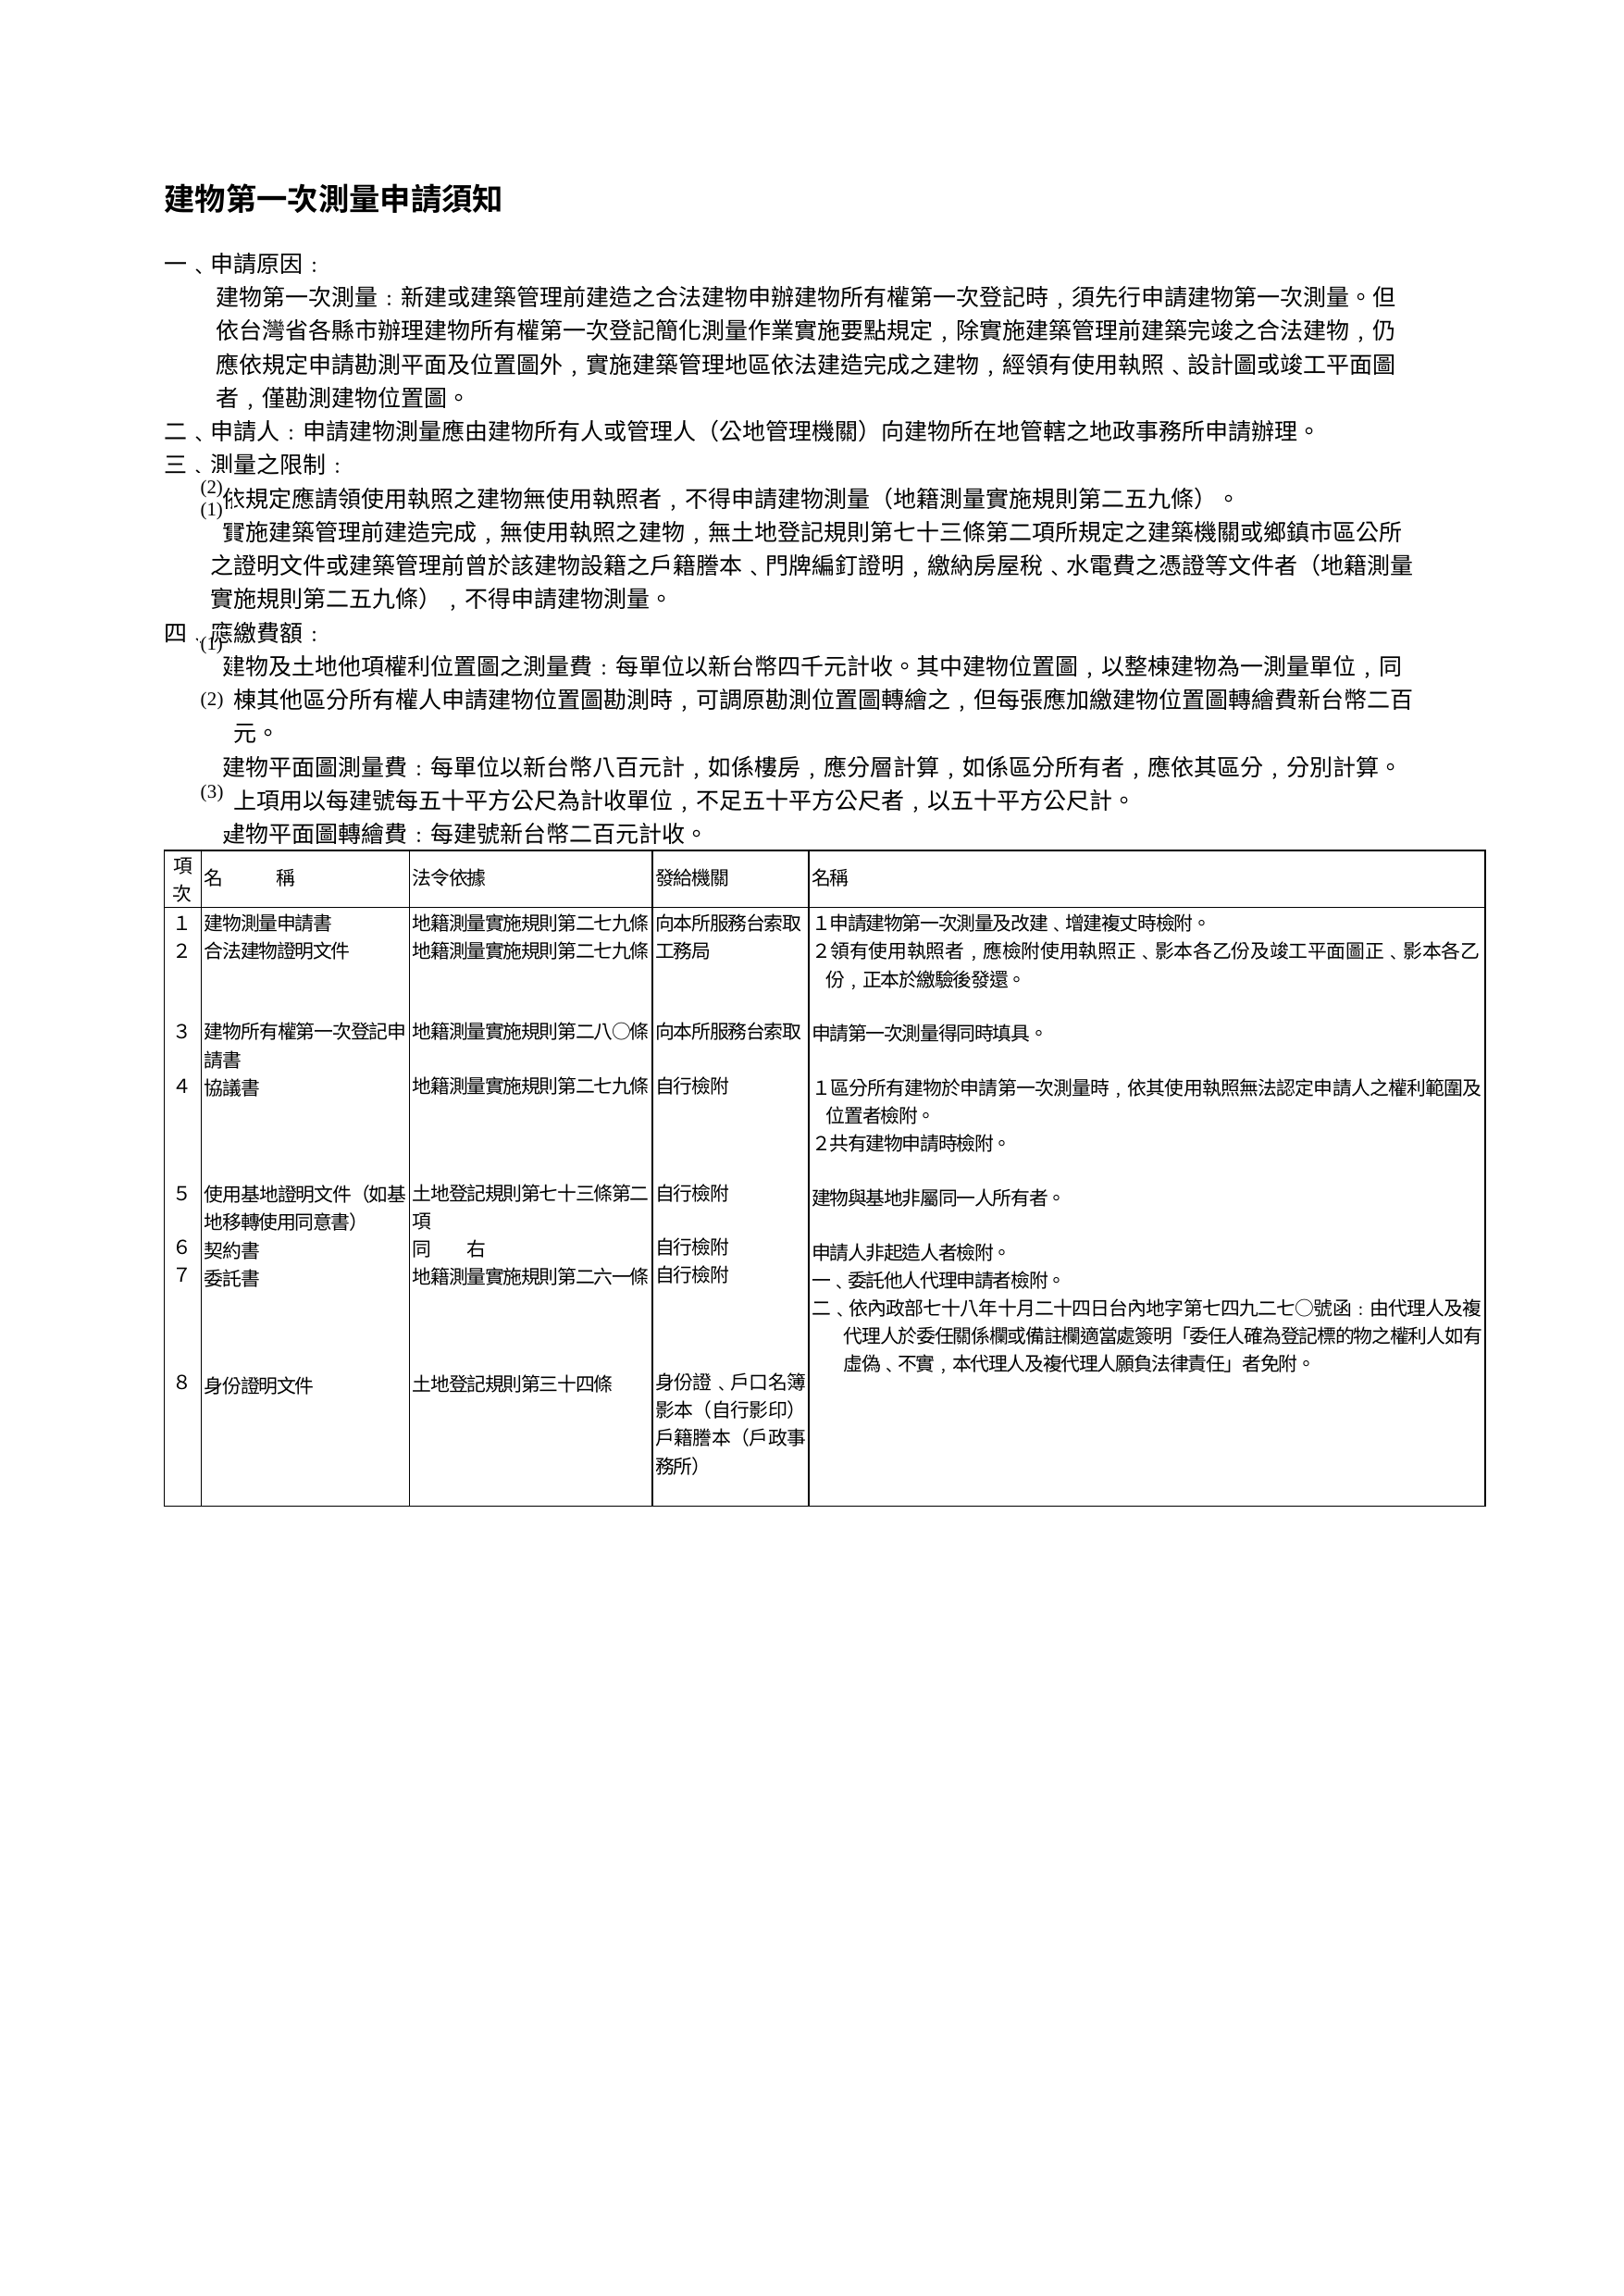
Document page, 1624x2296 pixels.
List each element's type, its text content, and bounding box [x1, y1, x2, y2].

table_cell １ ２ ３ ４ ５ ６ ７ ８ [165, 908, 201, 1505]
text 建物及土地他項權利位置圖之測量費﹕每單位以新台幣四千元計收。其中建物位置圖﹐以整棟建物為一測量單位﹐同棟其他區分所有權人申請建物位置圖勘測時﹐可調原勘測位置圖轉繪之﹐但每張應加繳建物位置圖轉繪費新台幣二百元。 [210, 648, 1415, 749]
text 建物第一次測量﹕新建或建築管理前建造之合法建物申辦建物所有權第一次登記時﹐須先行申請建物第一次測量。但依台灣省各縣市辦理建物所有權第一次登記簡化測量作業實施要點規定﹐除實施建築管理前建築完竣之合法建物﹐仍應依規定申請勘測平面及位置圖外﹐實施建築管理地區依法建造完成之建物﹐經領有使用執照﹑設計圖或竣工平面圖者﹐僅勘測建物位置圖。 [216, 279, 1415, 414]
table_cell 地籍測量實施規則第二七九條 地籍測量實施規則第二七九條 地籍測量實施規則第二八○條 地籍測量實施規則第二七九條 土地登記規則第七十三條第二項 同 右 地籍測量實施規則第二六一條 土地登記規則第三十四條 [410, 908, 651, 1505]
text 建物平面圖測量費﹕每單位以新台幣八百元計﹐如係樓房﹐應分層計算﹐如係區分所有者﹐應依其區分﹐分別計算。上項用以每建號每五十平方公尺為計收單位﹐不足五十平方公尺者﹐以五十平方公尺計。 [210, 749, 1415, 816]
table_cell 向本所服務台索取 工務局 向本所服務台索取 自行檢附 自行檢附 自行檢附 自行檢附 身份證﹑戶口名簿影本（自行影印）戶籍謄本（戶政事務所） [653, 908, 808, 1505]
table_header 法令依據 [410, 851, 651, 907]
table_header 名 稱 [202, 851, 409, 907]
text 依規定應請領使用執照之建物無使用執照者﹐不得申請建物測量（地籍測量實施規則第二五九條）。 [234, 480, 1415, 514]
text 實施建築管理前建造完成﹐無使用執照之建物﹐無土地登記規則第七十三條第二項所規定之建築機關或鄉鎮市區公所之證明文件或建築管理前曾於該建物設籍之戶籍謄本﹑門牌編釘證明﹐繳納房屋稅﹑水電費之憑證等文件者（地籍測量實施規則第二五九條）﹐不得申請建物測量。 [210, 514, 1415, 614]
table_header 名稱 [810, 851, 1484, 907]
text 二﹑申請人﹕申請建物測量應由建物所有人或管理人（公地管理機關）向建物所在地管轄之地政事務所申請辦理。 [164, 414, 1415, 447]
table_header 發給機關 [653, 851, 808, 907]
text 三﹑測量之限制﹕ [164, 447, 1415, 480]
text 建物平面圖轉繪費﹕每建號新台幣二百元計收。 [164, 816, 1415, 850]
text 一﹑申請原因﹕ [164, 245, 1415, 279]
text 四﹑應繳費額﹕ [164, 614, 1415, 648]
text 建物第一次測量申請須知 [164, 174, 1415, 219]
table_cell 建物測量申請書 合法建物證明文件 建物所有權第一次登記申請書 協議書 使用基地證明文件（如基地移轉使用同意書） 契約書 委託書 身份證明文件 [202, 908, 409, 1505]
table_cell １申請建物第一次測量及改建﹑增建複丈時檢附。 ２領有使用執照者﹐應檢附使用執照正﹑影本各乙份及竣工平面圖正﹑影本各乙份﹐正本於繳驗後發還。 申請第一次測量得同時填具。 １區分所有建物於申請第一次測量時﹐依其使用執照無法認定申請人之權利範圍及位置者檢附。 ２共有建物申請時檢附。 建物與基地非屬同一人所有者。 申請人非起造人者檢附。 一﹑委託他人代理申請者檢附。 二﹑依內政部七十八年十月二十四日台內地字第七四九二七○號函﹕由代理人及複代理人於委任關係欄或備註欄適當處簽明「委任人確為登記標的物之權利人如有虛偽﹑不實﹐本代理人及複代理人願負法律責任」者免附。 [810, 908, 1484, 1505]
table_header 項次 [165, 851, 201, 907]
